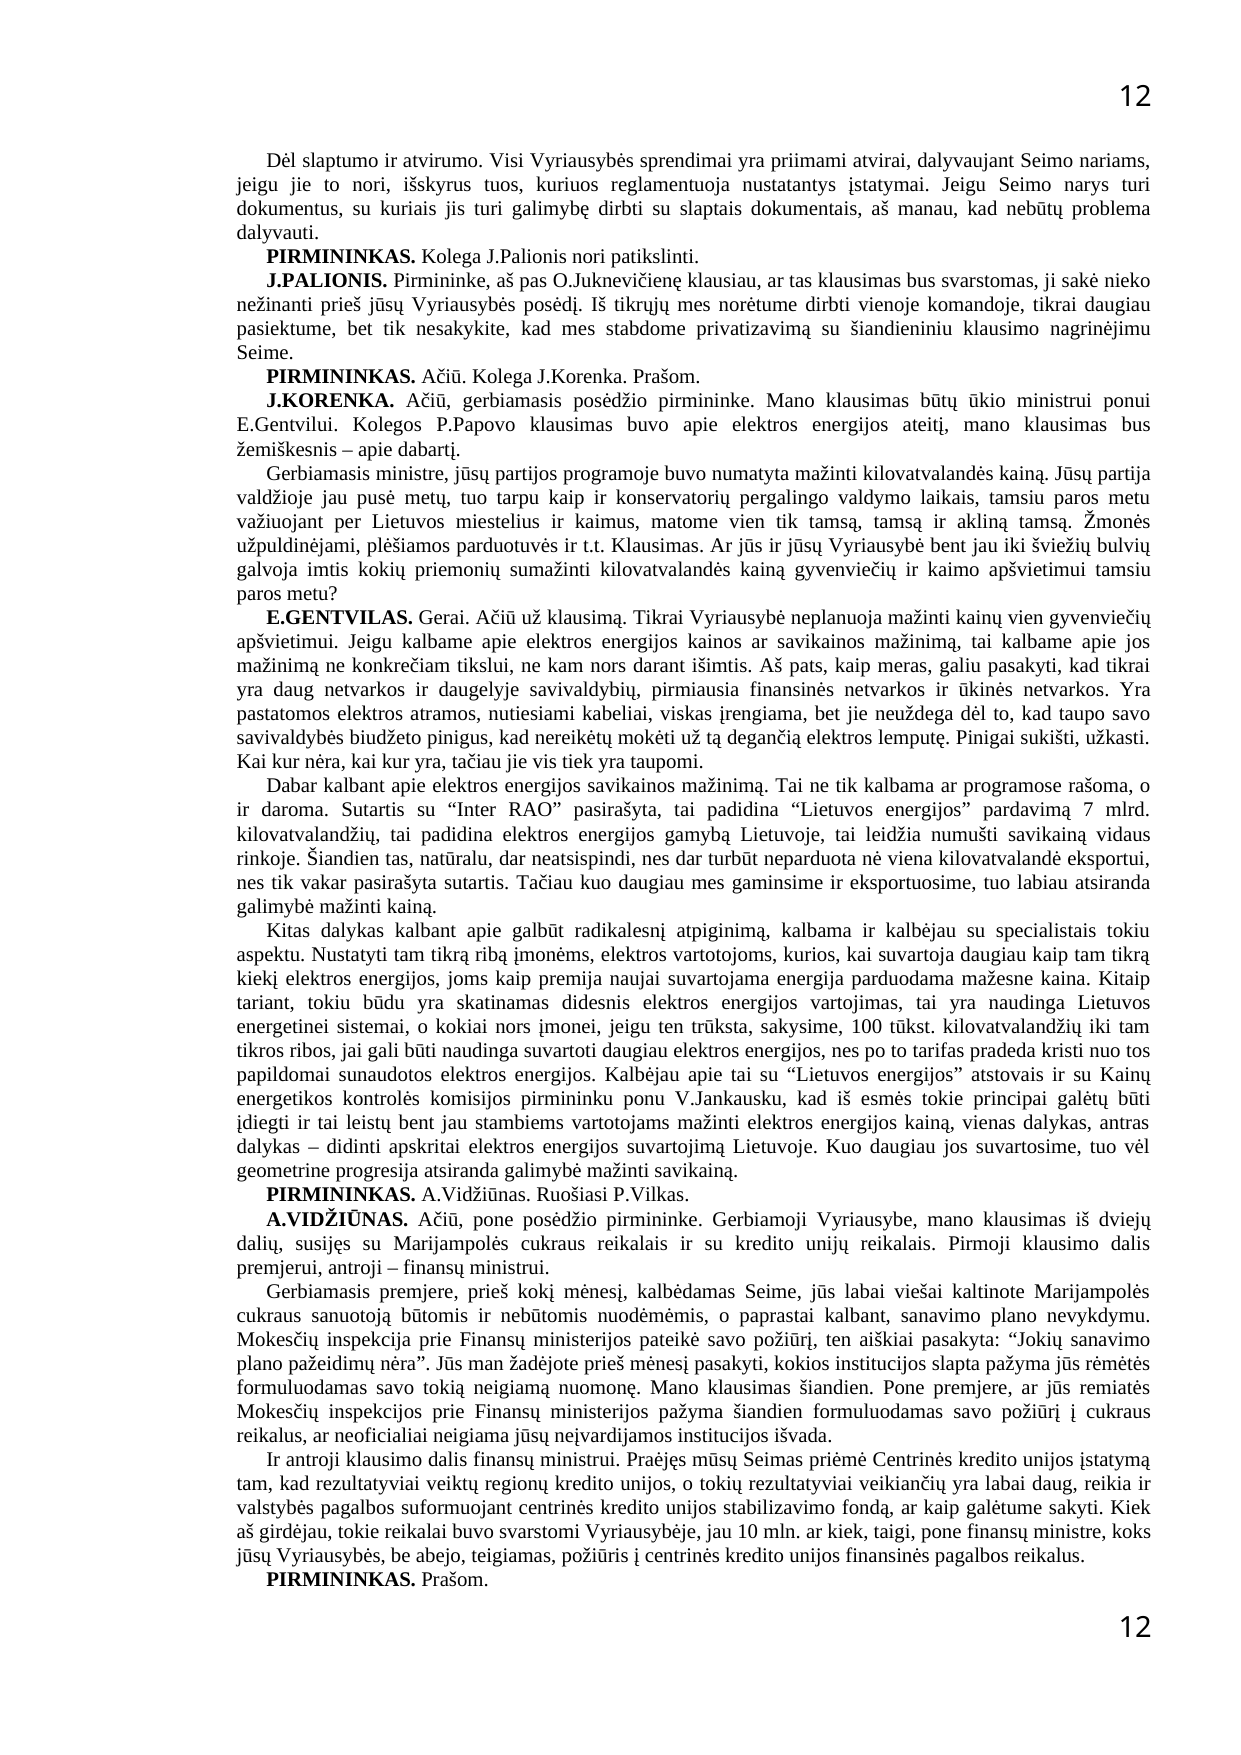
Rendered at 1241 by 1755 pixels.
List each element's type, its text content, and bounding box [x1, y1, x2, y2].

text Kitas dalykas kalbant apie galbūt radikalesnį atpiginimą, kalbama ir kalbėjau su specialistais tokiu aspektu. Nustatyti tam tikrą ribą įmonėms, elektros vartotojoms, kurios, kai suvartoja daugiau kaip tam tikrą kiekį elektros energijos, joms kaip premija naujai suvartojama energija parduodama mažesne kaina. Kitaip tariant, tokiu būdu yra skatinamas didesnis elektros energijos vartojimas, tai yra naudinga Lietuvos energetinei sistemai, o kokiai nors įmonei, jeigu ten trūksta, sakysime, 100 tūkst. kilovatvalandžių iki tam tikros ribos, jai gali būti naudinga suvartoti daugiau elektros energijos, nes po to tarifas pradeda kristi nuo tos papildomai sunaudotos elektros energijos. Kalbėjau apie tai su “Lietuvos energijos” atstovais ir su Kainų energetikos kontrolės komisijos pirmininku ponu V.Jankausku, kad iš esmės tokie principai galėtų būti įdiegti ir tai leistų bent jau stambiems vartotojams mažinti elektros energijos kainą, vienas dalykas, antras dalykas – didinti apskritai elektros energijos suvartojimą Lietuvoje. Kuo daugiau jos suvartosime, tuo vėl geometrine progresija atsiranda galimybė mažinti savikainą. [236, 918, 1152, 1182]
text PIRMININKAS. Kolega J.Palionis nori patikslinti. [236, 244, 1152, 268]
text Gerbiamasis premjere, prieš kokį mėnesį, kalbėdamas Seime, jūs labai viešai kaltinote Marijampolės cukraus sanuotoją būtomis ir nebūtomis nuodėmėmis, o paprastai kalbant, sanavimo plano nevykdymu. Mokesčių inspekcija prie Finansų ministerijos pateikė savo požiūrį, ten aiškiai pasakyta: “Jokių sanavimo plano pažeidimų nėra”. Jūs man žadėjote prieš mėnesį pasakyti, kokios institucijos slapta pažyma jūs rėmėtės formuluodamas savo tokią neigiamą nuomonę. Mano klausimas šiandien. Pone premjere, ar jūs remiatės Mokesčių inspekcijos prie Finansų ministerijos pažyma šiandien formuluodamas savo požiūrį į cukraus reikalus, ar neoficialiai neigiama jūsų neįvardijamos institucijos išvada. [236, 1279, 1152, 1447]
text Dabar kalbant apie elektros energijos savikainos mažinimą. Tai ne tik kalbama ar programose rašoma, o ir daroma. Sutartis su “Inter RAO” pasirašyta, tai padidina “Lietuvos energijos” pardavimą 7 mlrd. kilovatvalandžių, tai padidina elektros energijos gamybą Lietuvoje, tai leidžia numušti savikainą vidaus rinkoje. Šiandien tas, natūralu, dar neatsispindi, nes dar turbūt neparduota nė viena kilovatvalandė eksportui, nes tik vakar pasirašyta sutartis. Tačiau kuo daugiau mes gaminsime ir eksportuosime, tuo labiau atsiranda galimybė mažinti kainą. [236, 773, 1152, 918]
text Ir antroji klausimo dalis finansų ministrui. Praėjęs mūsų Seimas priėmė Centrinės kredito unijos įstatymą tam, kad rezultatyviai veiktų regionų kredito unijos, o tokių rezultatyviai veikiančių yra labai daug, reikia ir valstybės pagalbos suformuojant centrinės kredito unijos stabilizavimo fondą, ar kaip galėtume sakyti. Kiek aš girdėjau, tokie reikalai buvo svarstomi Vyriausybėje, jau 10 mln. ar kiek, taigi, pone finansų ministre, koks jūsų Vyriausybės, be abejo, teigiamas, požiūris į centrinės kredito unijos finansinės pagalbos reikalus. [236, 1447, 1152, 1567]
text A.VIDŽIŪNAS. Ačiū, pone posėdžio pirmininke. Gerbiamoji Vyriausybe, mano klausimas iš dviejų dalių, susijęs su Marijampolės cukraus reikalais ir su kredito unijų reikalais. Pirmoji klausimo dalis premjerui, antroji – finansų ministrui. [236, 1206, 1152, 1279]
text E.GENTVILAS. Gerai. Ačiū už klausimą. Tikrai Vyriausybė neplanuoja mažinti kainų vien gyvenviečių apšvietimui. Jeigu kalbame apie elektros energijos kainos ar savikainos mažinimą, tai kalbame apie jos mažinimą ne konkrečiam tikslui, ne kam nors darant išimtis. Aš pats, kaip meras, galiu pasakyti, kad tikrai yra daug netvarkos ir daugelyje savivaldybių, pirmiausia finansinės netvarkos ir ūkinės netvarkos. Yra pastatomos elektros atramos, nutiesiami kabeliai, viskas įrengiama, bet jie neuždega dėl to, kad taupo savo savivaldybės biudžeto pinigus, kad nereikėtų mokėti už tą degančią elektros lemputę. Pinigai sukišti, užkasti. Kai kur nėra, kai kur yra, tačiau jie vis tiek yra taupomi. [236, 605, 1152, 773]
text PIRMININKAS. Prašom. [236, 1567, 1152, 1591]
text Dėl slaptumo ir atvirumo. Visi Vyriausybės sprendimai yra priimami atvirai, dalyvaujant Seimo nariams, jeigu jie to nori, išskyrus tuos, kuriuos reglamentuoja nustatantys įstatymai. Jeigu Seimo narys turi dokumentus, su kuriais jis turi galimybę dirbti su slaptais dokumentais, aš manau, kad nebūtų problema dalyvauti. [236, 148, 1152, 244]
text Gerbiamasis ministre, jūsų partijos programoje buvo numatyta mažinti kilovatvalandės kainą. Jūsų partija valdžioje jau pusė metų, tuo tarpu kaip ir konservatorių pergalingo valdymo laikais, tamsiu paros metu važiuojant per Lietuvos miestelius ir kaimus, matome vien tik tamsą, tamsą ir akliną tamsą. Žmonės užpuldinėjami, plėšiamos parduotuvės ir t.t. Klausimas. Ar jūs ir jūsų Vyriausybė bent jau iki šviežių bulvių galvoja imtis kokių priemonių sumažinti kilovatvalandės kainą gyvenviečių ir kaimo apšvietimui tamsiu paros metu? [236, 461, 1152, 605]
text PIRMININKAS. A.Vidžiūnas. Ruošiasi P.Vilkas. [236, 1182, 1152, 1206]
text J.PALIONIS. Pirmininke, aš pas O.Juknevičienę klausiau, ar tas klausimas bus svarstomas, ji sakė nieko nežinanti prieš jūsų Vyriausybės posėdį. Iš tikrųjų mes norėtume dirbti vienoje komandoje, tikrai daugiau pasiektume, bet tik nesakykite, kad mes stabdome privatizavimą su šiandieniniu klausimo nagrinėjimu Seime. [236, 268, 1152, 364]
text J.KORENKA. Ačiū, gerbiamasis posėdžio pirmininke. Mano klausimas būtų ūkio ministrui ponui E.Gentvilui. Kolegos P.Papovo klausimas buvo apie elektros energijos ateitį, mano klausimas bus žemiškesnis – apie dabartį. [236, 388, 1152, 461]
text PIRMININKAS. Ačiū. Kolega J.Korenka. Prašom. [236, 364, 1152, 388]
